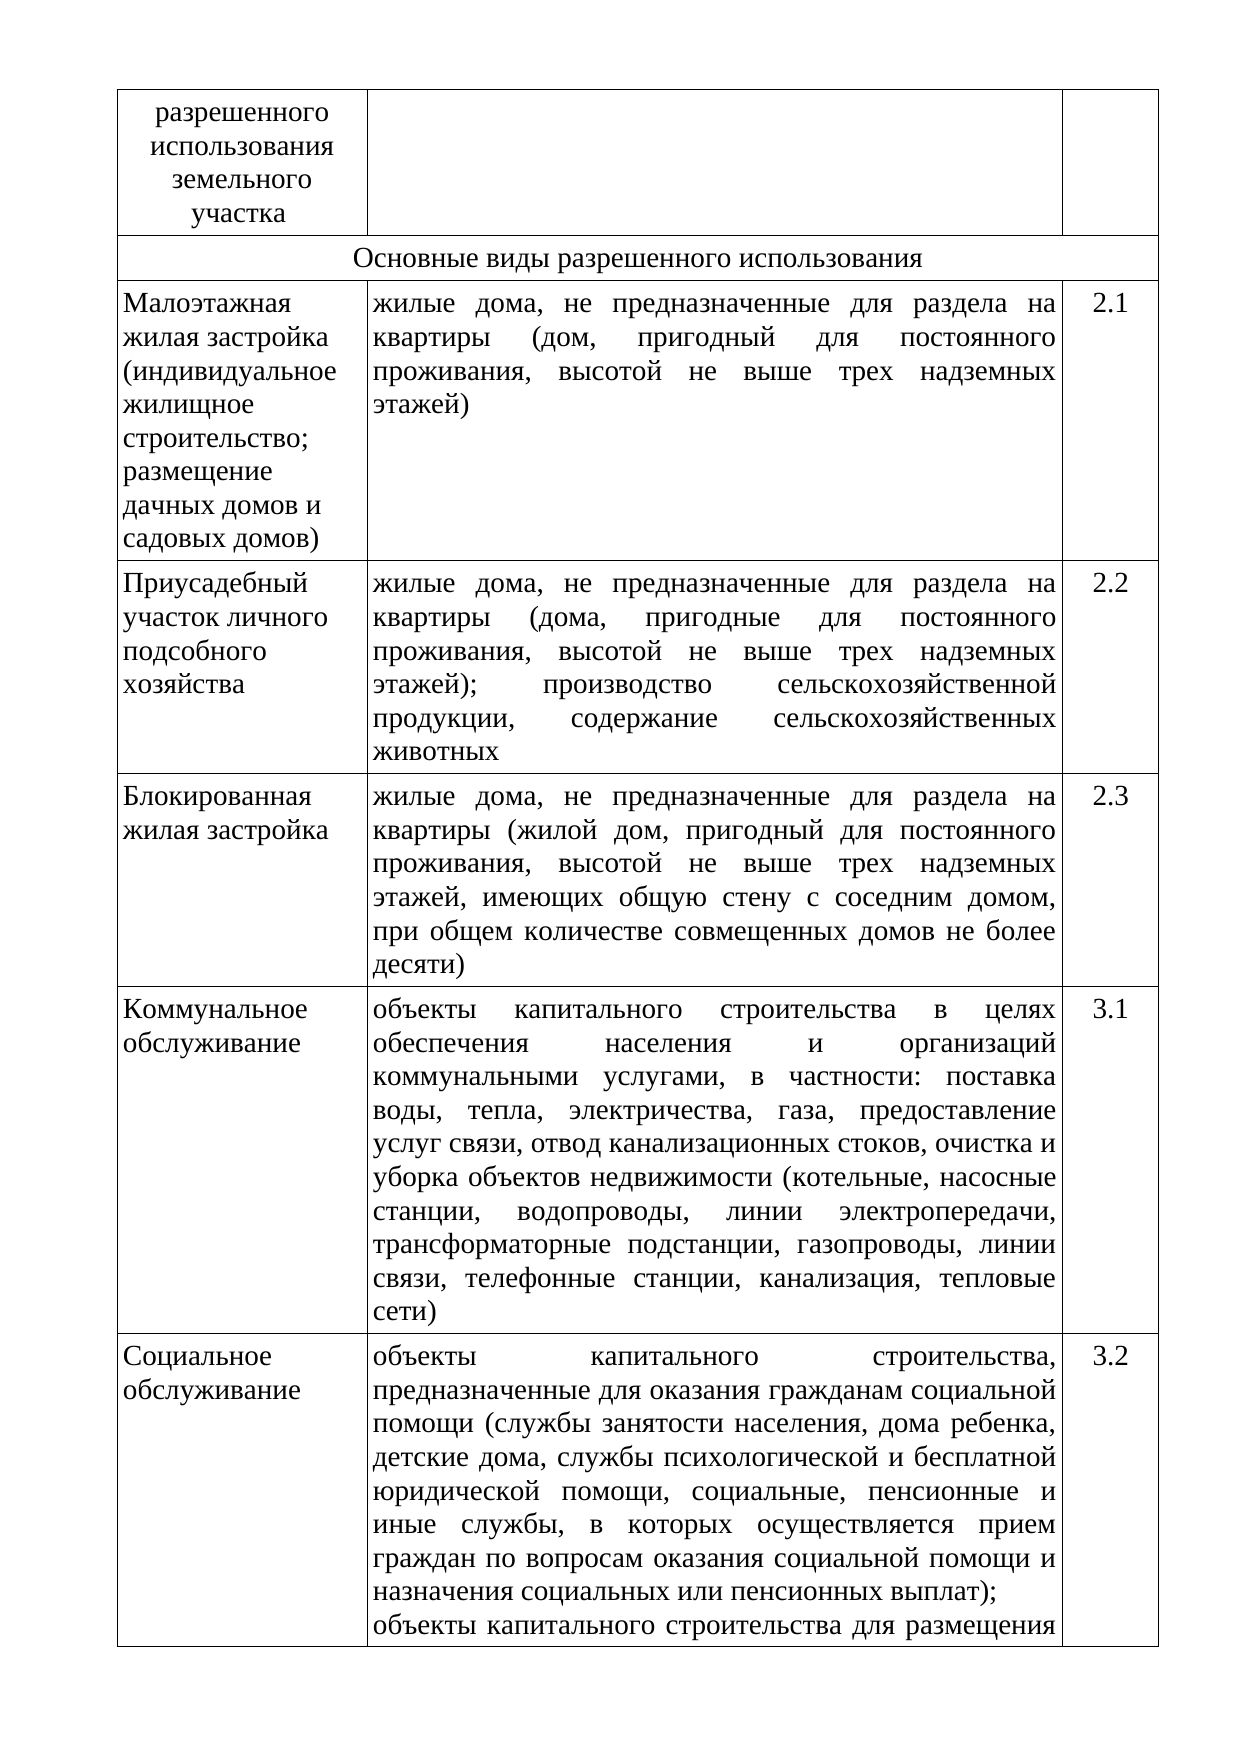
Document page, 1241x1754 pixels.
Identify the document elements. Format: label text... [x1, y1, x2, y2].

table_header [368, 90, 1062, 234]
table_cell 3.1 [1063, 987, 1158, 1333]
table_cell Основные виды разрешенного использования [118, 236, 1158, 280]
table_cell Блокированная жилая застройка [118, 774, 367, 986]
table_cell 2.2 [1063, 561, 1158, 773]
table_cell 2.1 [1063, 281, 1158, 560]
table_cell жилые дома, не предназначенные для раздела на квартиры (дома, пригодные для постоянного проживания, высотой не выше трех надземных этажей); производство сельскохозяйственной продукции, содержание сельскохозяйственных животных [368, 561, 1062, 773]
table_header [1063, 90, 1158, 234]
table_cell Малоэтажная жилая застройка (индивидуальное жилищное строительство; размещение дачных домов и садовых домов) [118, 281, 367, 560]
table_cell Приусадебный участок личного подсобного хозяйства [118, 561, 367, 773]
table_cell 3.2 [1063, 1334, 1158, 1646]
table_cell Социальное обслуживание [118, 1334, 367, 1646]
table_cell объекты капитального строительства, предназначенные для оказания гражданам социальной помощи (службы занятости населения, дома ребенка, детские дома, службы психологической и бесплатной юридической помощи, социальные, пенсионные и иные службы, в которых осуществляется прием граждан по вопросам оказания социальной помощи и назначения социальных или пенсионных выплат); объекты капитального строительства для размещения [368, 1334, 1062, 1646]
table_header разрешенного использования земельного участка [118, 90, 367, 234]
table_cell жилые дома, не предназначенные для раздела на квартиры (жилой дом, пригодный для постоянного проживания, высотой не выше трех надземных этажей, имеющих общую стену с соседним домом, при общем количестве совмещенных домов не более десяти) [368, 774, 1062, 986]
table_cell жилые дома, не предназначенные для раздела на квартиры (дом, пригодный для постоянного проживания, высотой не выше трех надземных этажей) [368, 281, 1062, 560]
table_cell объекты капитального строительства в целях обеспечения населения и организаций коммунальными услугами, в частности: поставка воды, тепла, электричества, газа, предоставление услуг связи, отвод канализационных стоков, очистка и уборка объектов недвижимости (котельные, насосные станции, водопроводы, линии электропередачи, трансформаторные подстанции, газопроводы, линии связи, телефонные станции, канализация, тепловые сети) [368, 987, 1062, 1333]
table_cell 2.3 [1063, 774, 1158, 986]
table_cell Коммунальное обслуживание [118, 987, 367, 1333]
